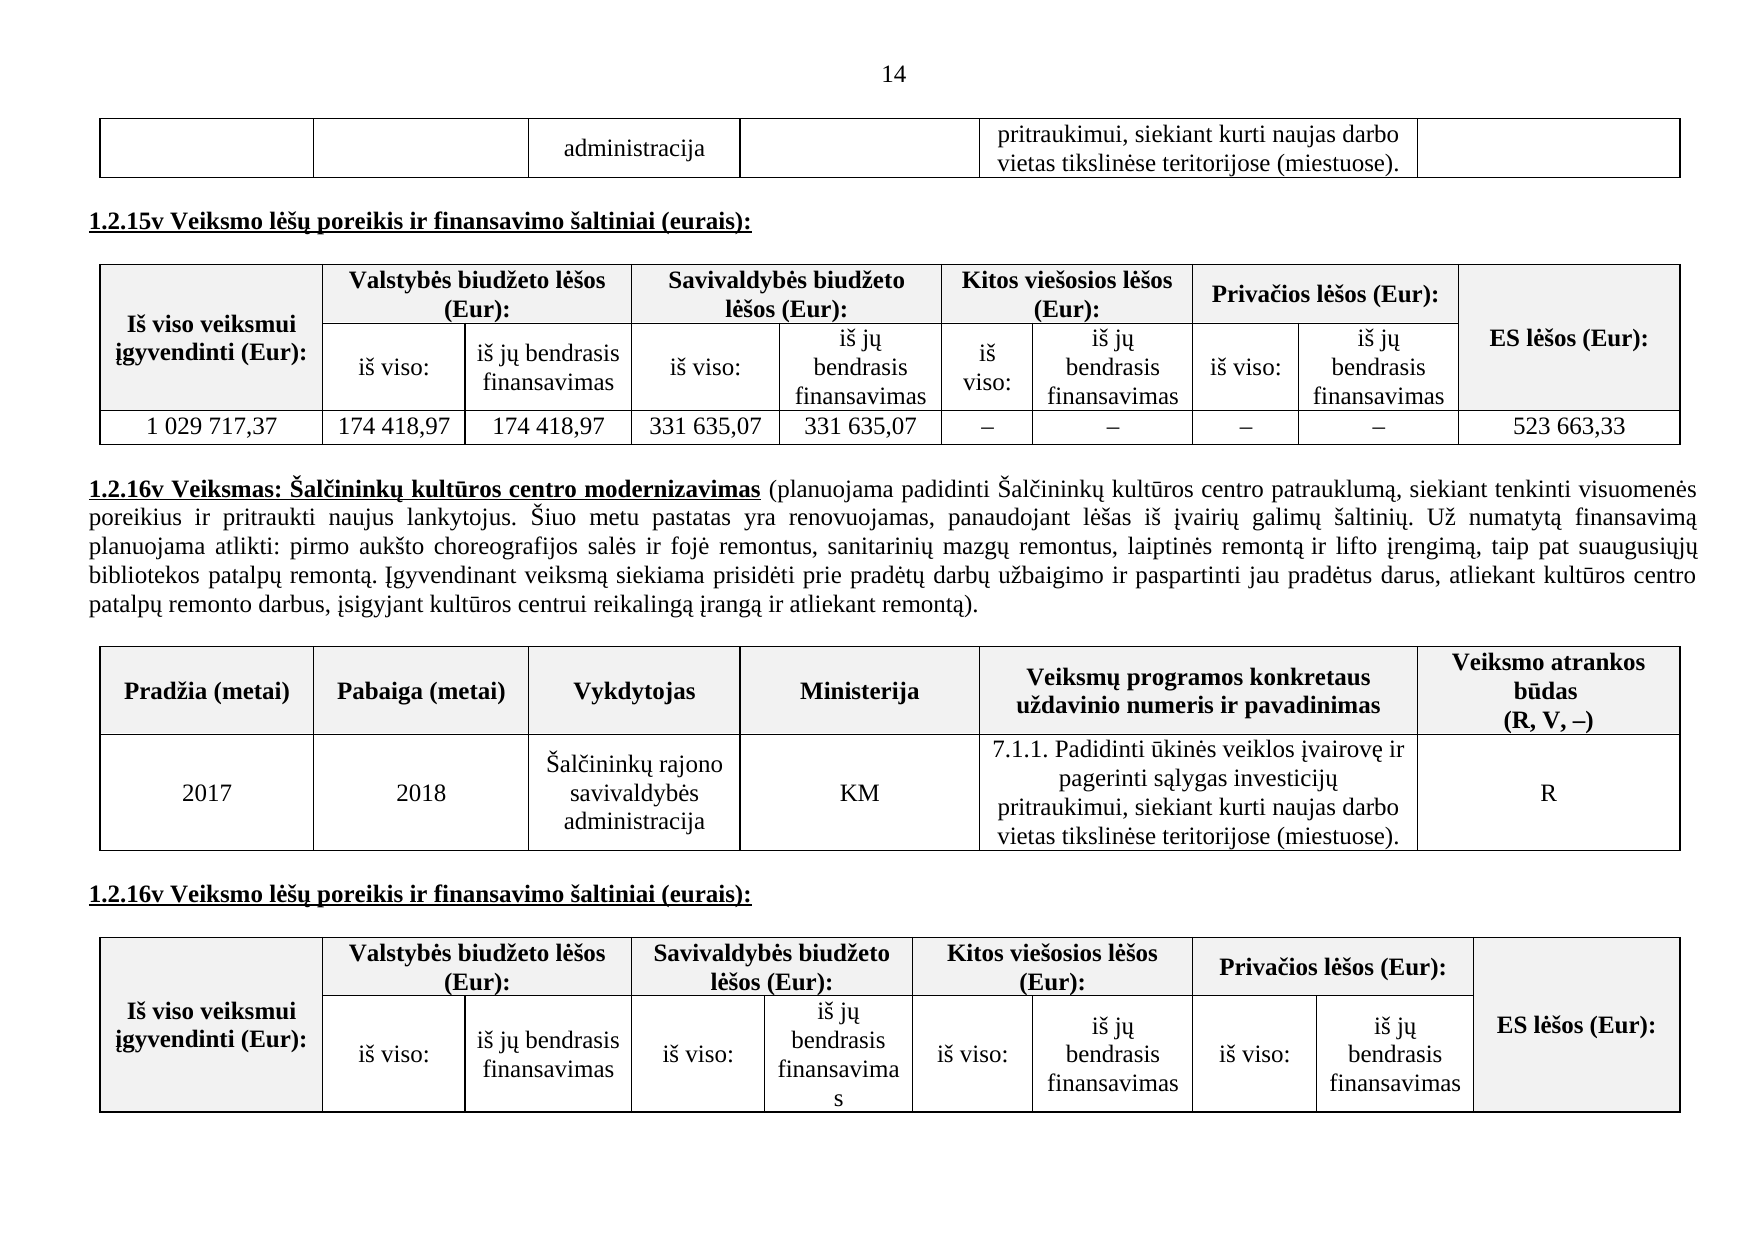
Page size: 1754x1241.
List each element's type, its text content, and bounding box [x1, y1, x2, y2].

table_cell – [942, 411, 1032, 444]
table_header Savivaldybės biudžeto lėšos (Eur): [632, 265, 941, 322]
table_cell iš viso: [632, 996, 764, 1111]
table_header Pabaiga (metai) [314, 647, 528, 733]
table_header Veiksmo atrankos būdas (R, V, –) [1418, 647, 1679, 733]
table_cell iš viso: [323, 996, 464, 1111]
text 1.2.15v Veiksmo lėšų poreikis ir finansavimo šaltiniai (eurais): [89, 206, 1698, 235]
table_header Kitos viešosios lėšos (Eur): [913, 938, 1192, 995]
table_cell iš jų bendrasis finansavimas [780, 324, 941, 410]
table_header Iš viso veiksmui įgyvendinti (Eur): [101, 938, 322, 1111]
table_header Iš viso veiksmui įgyvendinti (Eur): [101, 265, 322, 410]
table_cell R [1418, 735, 1679, 849]
table_cell iš jų bendrasis finansavimas [1299, 324, 1458, 410]
table_cell 1 029 717,37 [101, 411, 322, 444]
table_cell iš viso: [913, 996, 1032, 1111]
table_cell pritraukimui, siekiant kurti naujas darbo vietas tikslinėse teritorijose (miestuose). [980, 119, 1417, 177]
table_cell iš jų bendrasis finansavimas [466, 996, 631, 1111]
table_cell iš jų bendrasis finansavimas [1317, 996, 1473, 1111]
table_cell – [1033, 411, 1192, 444]
table_cell 2018 [314, 735, 528, 849]
table_cell KM [741, 735, 979, 849]
table_cell 2017 [101, 735, 313, 849]
table_cell 523 663,33 [1459, 411, 1679, 444]
table_cell [1418, 119, 1679, 177]
table_cell iš jų bendrasis finansavimas [1033, 996, 1192, 1111]
table_cell [314, 119, 528, 177]
text 1.2.16v Veiksmo lėšų poreikis ir finansavimo šaltiniai (eurais): [89, 879, 1698, 908]
table_cell 331 635,07 [780, 411, 941, 444]
table_cell iš viso: [632, 324, 779, 410]
table_cell – [1299, 411, 1458, 444]
table_cell iš viso: [1193, 996, 1316, 1111]
table_cell 174 418,97 [466, 411, 631, 444]
table_cell iš jų bendrasis finansavimas [1033, 324, 1192, 410]
table_cell administracija [529, 119, 739, 177]
table_cell – [1193, 411, 1298, 444]
table_header Privačios lėšos (Eur): [1193, 265, 1458, 322]
text 1.2.16v Veiksmas: Šalčininkų kultūros centro modernizavimas (planuojama padidinti Šalčininkų kultūros centro patrauklumą, siekiant tenkinti visuomenės poreikius ir pritraukti naujus lankytojus. Šiuo metu pastatas yra renovuojamas, panaudojant lėšas iš įvairių galimų šaltinių. Už numatytą finansavimą planuojama atlikti: pirmo aukšto choreografijos salės ir fojė remontus, sanitarinių mazgų remontus, laiptinės remontą ir lifto įrengimą, taip pat suaugusiųjų bibliotekos patalpų remontą. Įgyvendinant veiksmą siekiama prisidėti prie pradėtų darbų užbaigimo ir paspartinti jau pradėtus darus, atliekant kultūros centro patalpų remonto darbus, įsigyjant kultūros centrui reikalingą įrangą ir atliekant remontą). [89, 474, 1698, 617]
table_cell Šalčininkų rajono savivaldybės administracija [529, 735, 739, 849]
table_header Vykdytojas [529, 647, 739, 733]
table_header Valstybės biudžeto lėšos (Eur): [323, 938, 631, 995]
table_header Veiksmų programos konkretaus uždavinio numeris ir pavadinimas [980, 647, 1417, 733]
table_header Pradžia (metai) [101, 647, 313, 733]
table_cell 7.1.1. Padidinti ūkinės veiklos įvairovę ir pagerinti sąlygas investicijų pritraukimui, siekiant kurti naujas darbo vietas tikslinėse teritorijose (miestuose). [980, 735, 1417, 849]
table_header Kitos viešosios lėšos (Eur): [942, 265, 1192, 322]
table_cell iš viso: [1193, 324, 1298, 410]
table_header Ministerija [741, 647, 979, 733]
table_cell iš viso: [942, 324, 1032, 410]
table_cell iš jų bendrasis finansavimas [466, 324, 631, 410]
table_header Savivaldybės biudžeto lėšos (Eur): [632, 938, 912, 995]
table_header Privačios lėšos (Eur): [1193, 938, 1473, 995]
table_cell iš jų bendrasis finansavimas [765, 996, 912, 1111]
table_cell [741, 119, 979, 177]
table_cell 331 635,07 [632, 411, 779, 444]
table_header ES lėšos (Eur): [1474, 938, 1679, 1111]
table_header Valstybės biudžeto lėšos (Eur): [323, 265, 631, 322]
table_cell [101, 119, 313, 177]
table_header ES lėšos (Eur): [1459, 265, 1679, 410]
table_cell 174 418,97 [323, 411, 464, 444]
table_cell iš viso: [323, 324, 464, 410]
